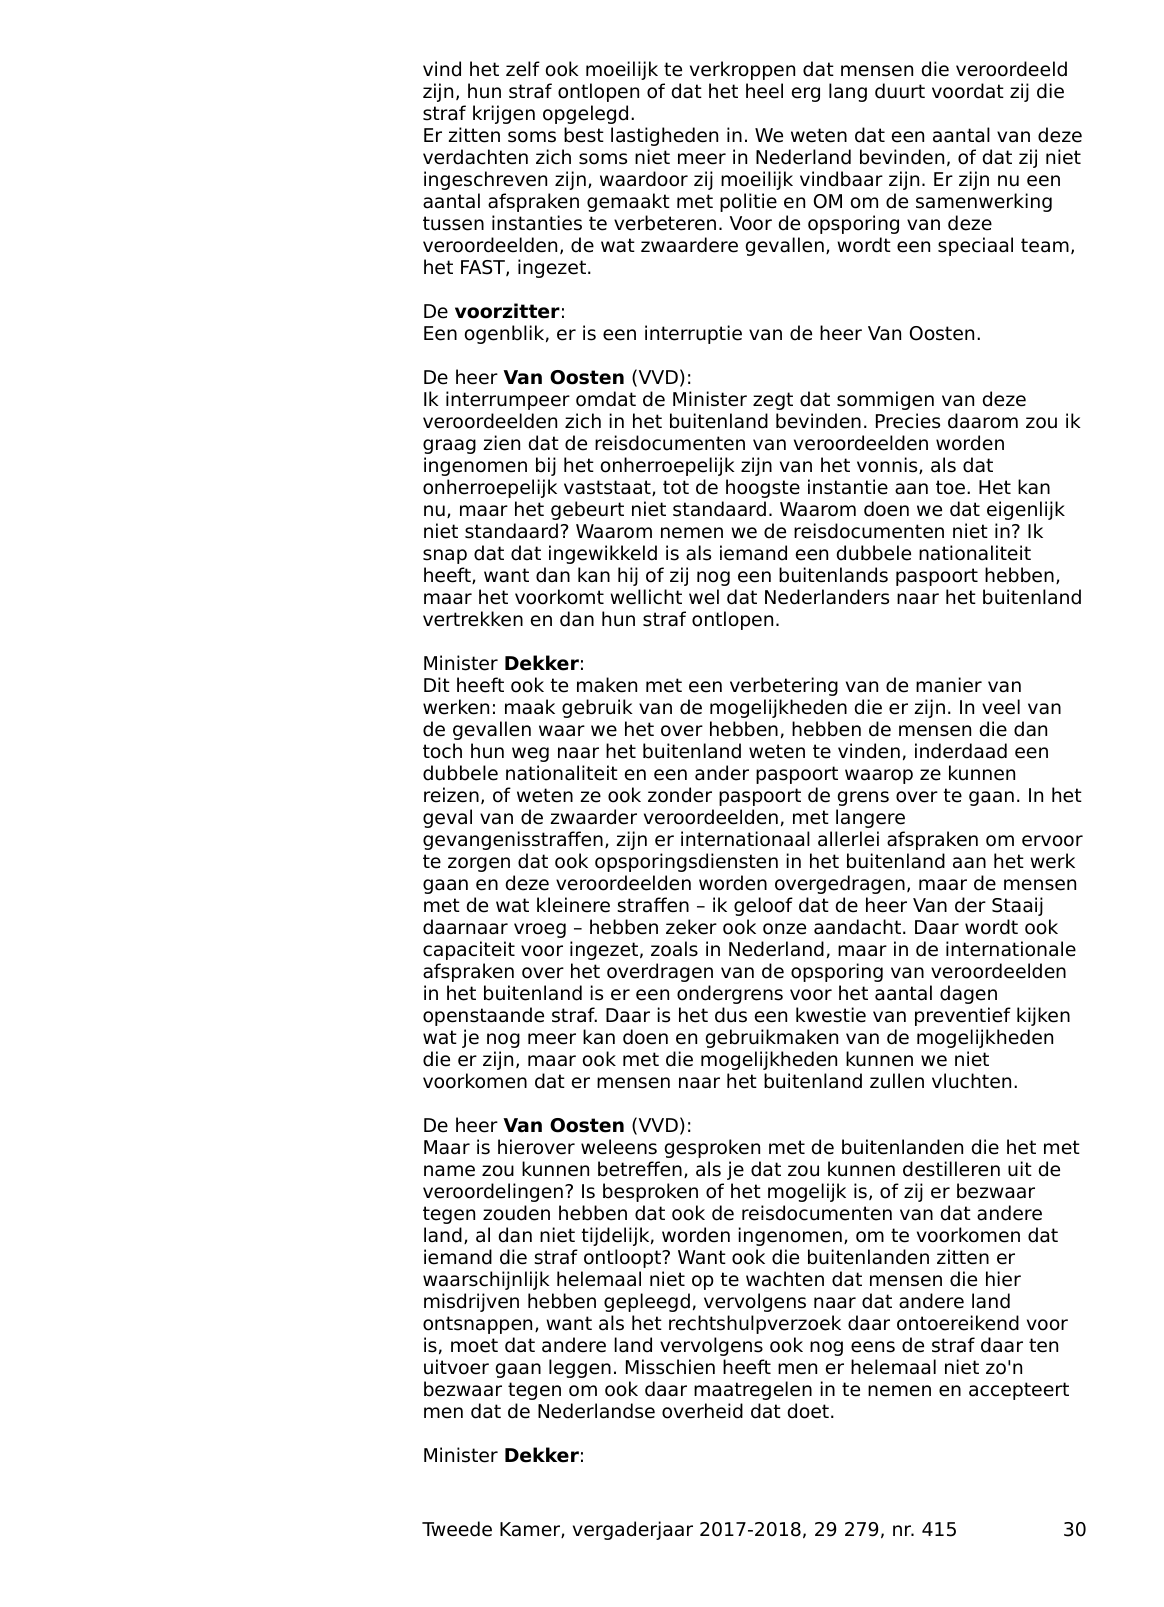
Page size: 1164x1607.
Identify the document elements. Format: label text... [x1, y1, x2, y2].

text Een ogenblik, er is een interruptie van de heer Van Oosten. [422, 323, 1087, 345]
text Er zitten soms best lastigheden in. We weten dat een aantal van deze verdachten zich soms niet meer in Nederland bevinden, of dat zij niet ingeschreven zijn, waardoor zij moeilijk vindbaar zijn. Er zijn nu een aantal afspraken gemaakt met politie en OM om de samenwerking tussen instanties te verbeteren. Voor de opsporing van deze veroordeelden, de wat zwaardere gevallen, wordt een speciaal team, het FAST, ingezet. [422, 125, 1087, 279]
text Minister Dekker: [422, 1445, 1087, 1467]
text De heer Van Oosten (VVD): [422, 367, 1087, 389]
text De heer Van Oosten (VVD): [422, 1115, 1087, 1137]
text vind het zelf ook moeilijk te verkroppen dat mensen die veroordeeld zijn, hun straf ontlopen of dat het heel erg lang duurt voordat zij die straf krijgen opgelegd. [422, 59, 1087, 125]
text De voorzitter: [422, 301, 1087, 323]
text Dit heeft ook te maken met een verbetering van de manier van werken: maak gebruik van de mogelijkheden die er zijn. In veel van de gevallen waar we het over hebben, hebben de mensen die dan toch hun weg naar het buitenland weten te vinden, inderdaad een dubbele nationaliteit en een ander paspoort waarop ze kunnen reizen, of weten ze ook zonder paspoort de grens over te gaan. In het geval van de zwaarder veroordeelden, met langere gevangenisstraffen, zijn er internationaal allerlei afspraken om ervoor te zorgen dat ook opsporingsdiensten in het buitenland aan het werk gaan en deze veroordeelden worden overgedragen, maar de mensen met de wat kleinere straffen – ik geloof dat de heer Van der Staaij daarnaar vroeg – hebben zeker ook onze aandacht. Daar wordt ook capaciteit voor ingezet, zoals in Nederland, maar in de internationale afspraken over het overdragen van de opsporing van veroordeelden in het buitenland is er een ondergrens voor het aantal dagen openstaande straf. Daar is het dus een kwestie van preventief kijken wat je nog meer kan doen en gebruikmaken van de mogelijkheden die er zijn, maar ook met die mogelijkheden kunnen we niet voorkomen dat er mensen naar het buitenland zullen vluchten. [422, 675, 1087, 1093]
text Maar is hierover weleens gesproken met de buitenlanden die het met name zou kunnen betreffen, als je dat zou kunnen destilleren uit de veroordelingen? Is besproken of het mogelijk is, of zij er bezwaar tegen zouden hebben dat ook de reisdocumenten van dat andere land, al dan niet tijdelijk, worden ingenomen, om te voorkomen dat iemand die straf ontloopt? Want ook die buitenlanden zitten er waarschijnlijk helemaal niet op te wachten dat mensen die hier misdrijven hebben gepleegd, vervolgens naar dat andere land ontsnappen, want als het rechtshulpverzoek daar ontoereikend voor is, moet dat andere land vervolgens ook nog eens de straf daar ten uitvoer gaan leggen. Misschien heeft men er helemaal niet zo'n bezwaar tegen om ook daar maatregelen in te nemen en accepteert men dat de Nederlandse overheid dat doet. [422, 1137, 1087, 1423]
text Ik interrumpeer omdat de Minister zegt dat sommigen van deze veroordeelden zich in het buitenland bevinden. Precies daarom zou ik graag zien dat de reisdocumenten van veroordeelden worden ingenomen bij het onherroepelijk zijn van het vonnis, als dat onherroepelijk vaststaat, tot de hoogste instantie aan toe. Het kan nu, maar het gebeurt niet standaard. Waarom doen we dat eigenlijk niet standaard? Waarom nemen we de reisdocumenten niet in? Ik snap dat dat ingewikkeld is als iemand een dubbele nationaliteit heeft, want dan kan hij of zij nog een buitenlands paspoort hebben, maar het voorkomt wellicht wel dat Nederlanders naar het buitenland vertrekken en dan hun straf ontlopen. [422, 389, 1087, 631]
text Minister Dekker: [422, 653, 1087, 675]
